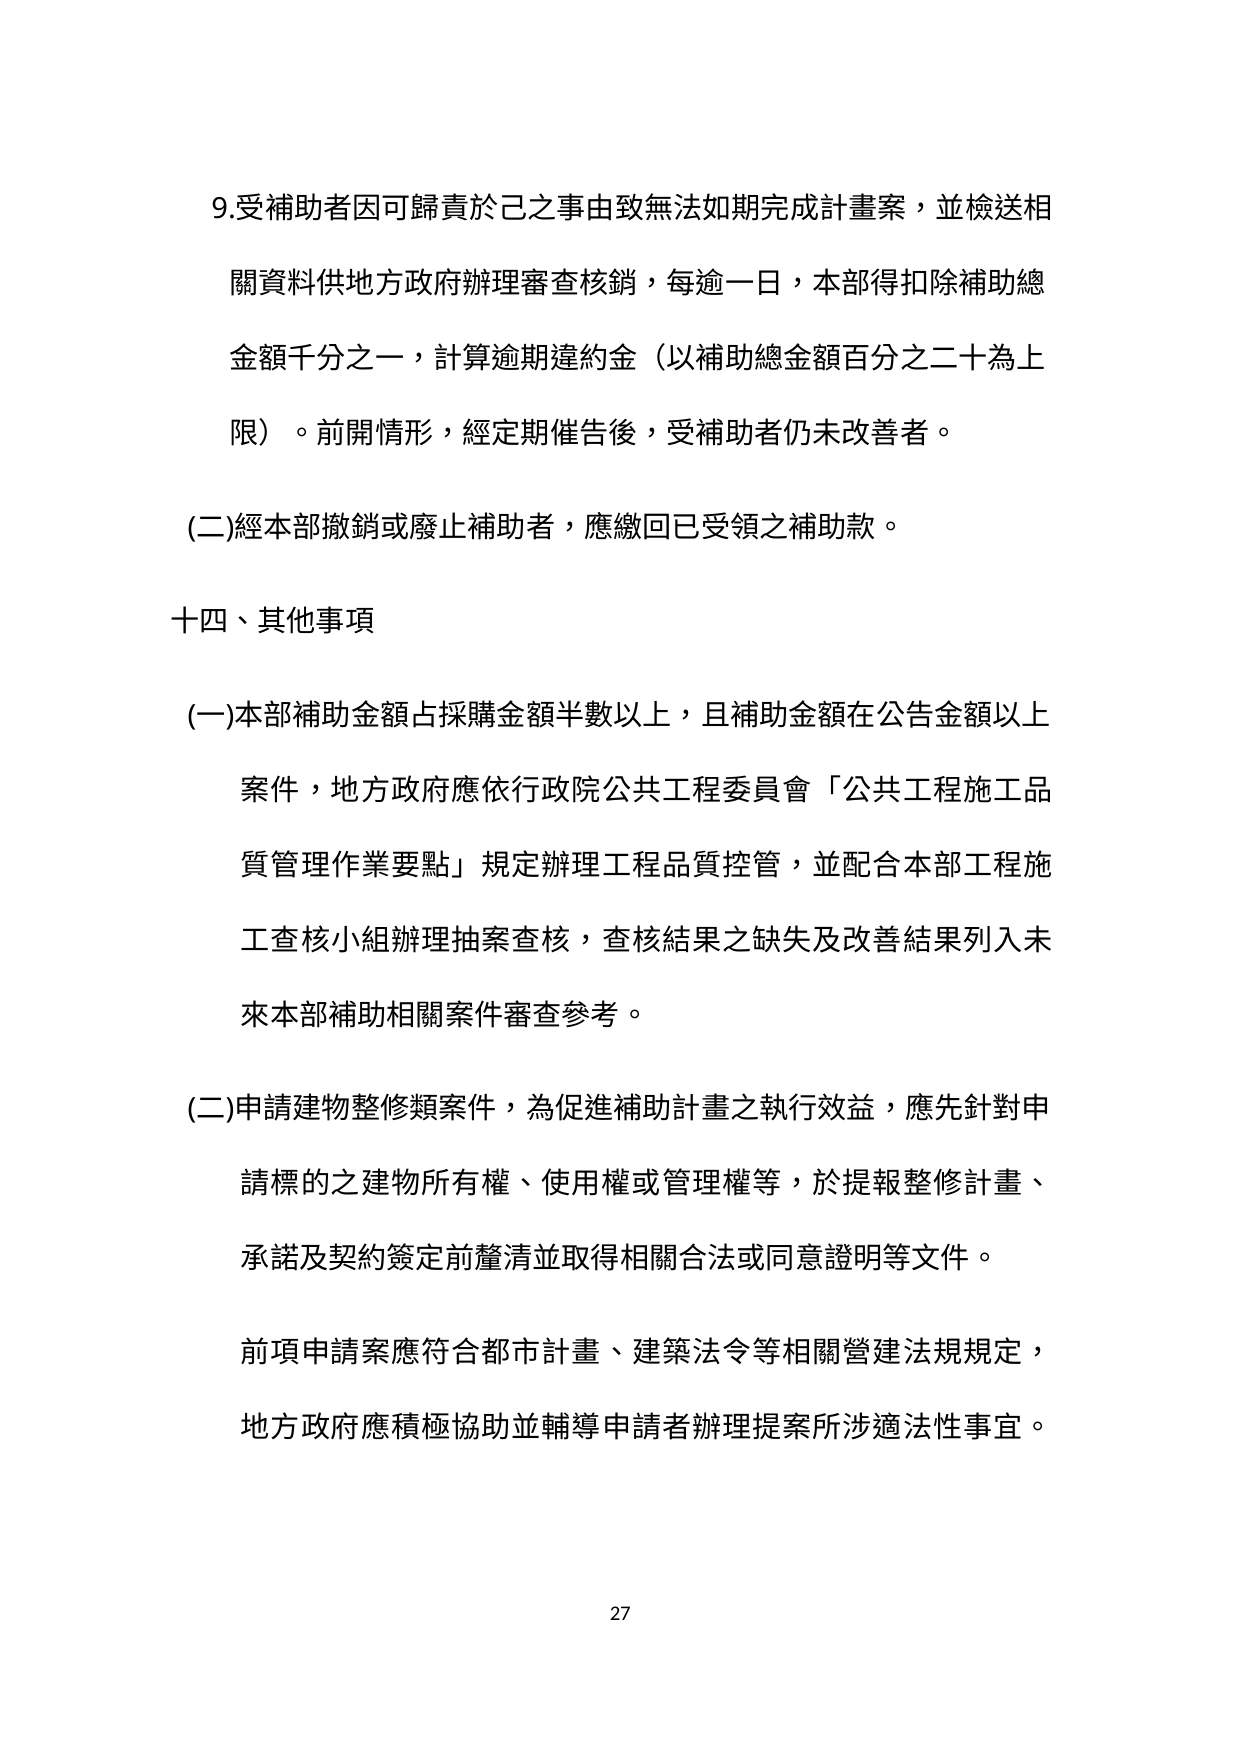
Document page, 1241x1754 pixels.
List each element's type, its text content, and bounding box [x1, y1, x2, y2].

text 前項申請案應符合都市計畫、建築法令等相關營建法規規定，地方政府應積極協助並輔導申請者辦理提案所涉適法性事宜。 [241, 1306, 1053, 1456]
text (二)經本部撤銷或廢止補助者，應繳回已受領之補助款。 [187, 481, 1053, 556]
text (一)本部補助金額占採購金額半數以上，且補助金額在公告金額以上案件，地方政府應依行政院公共工程委員會「公共工程施工品質管理作業要點」規定辦理工程品質控管，並配合本部工程施工查核小組辦理抽案查核，查核結果之缺失及改善結果列入未來本部補助相關案件審查參考。 [187, 669, 1053, 1044]
text 十四、其他事項 [170, 575, 1053, 650]
text (二)申請建物整修類案件，為促進補助計畫之執行效益，應先針對申請標的之建物所有權、使用權或管理權等，於提報整修計畫、承諾及契約簽定前釐清並取得相關合法或同意證明等文件。 [187, 1062, 1053, 1287]
text 9.受補助者因可歸責於己之事由致無法如期完成計畫案，並檢送相關資料供地方政府辦理審查核銷，每逾一日，本部得扣除補助總金額千分之一，計算逾期違約金（以補助總金額百分之二十為上限）。前開情形，經定期催告後，受補助者仍未改善者。 [211, 162, 1053, 462]
